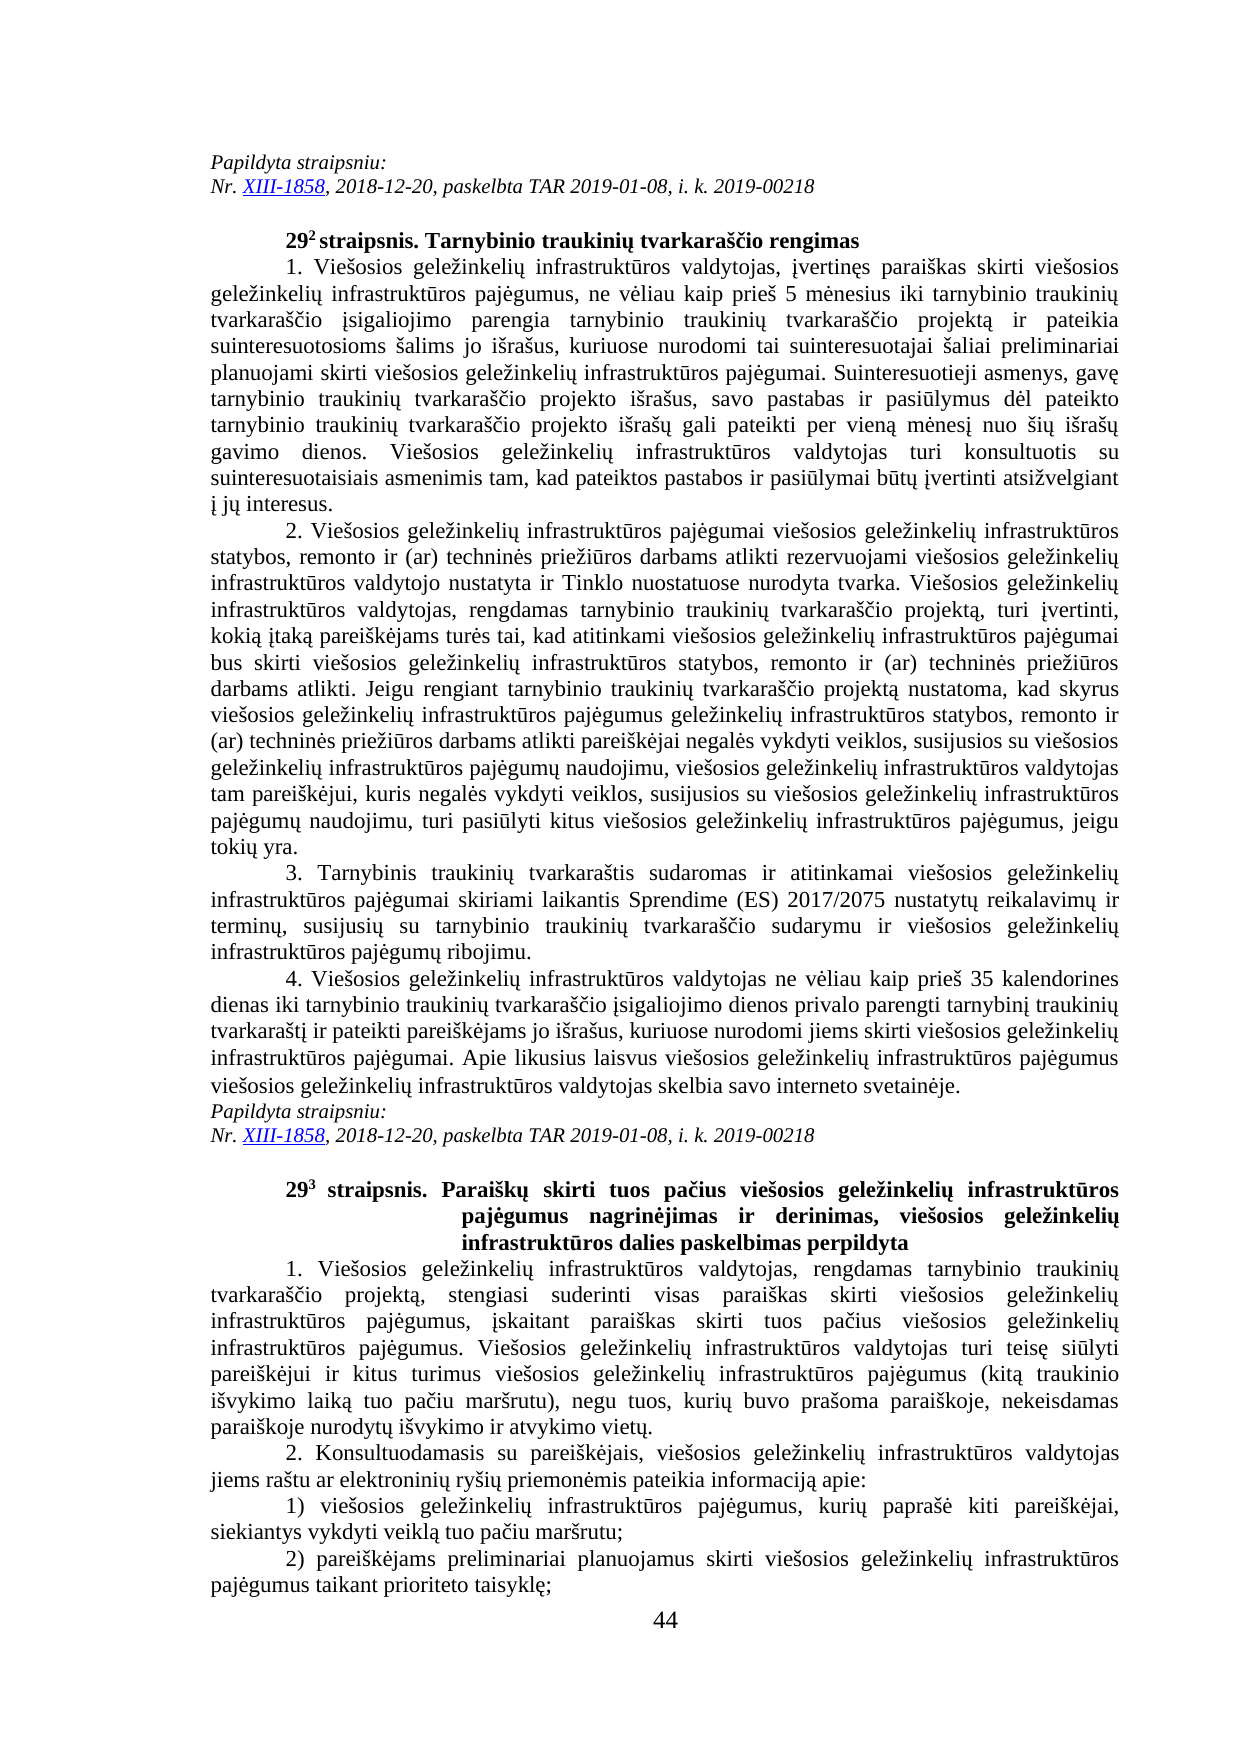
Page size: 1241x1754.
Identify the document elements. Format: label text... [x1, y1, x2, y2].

text 1. Viešosios geležinkelių infrastruktūros valdytojas, įvertinęs paraiškas skirti viešosios geležinkelių infrastruktūros pajėgumus, ne vėliau kaip prieš 5 mėnesius iki tarnybinio traukinių tvarkaraščio įsigaliojimo parengia tarnybinio traukinių tvarkaraščio projektą ir pateikia suinteresuotosioms šalims jo išrašus, kuriuose nurodomi tai suinteresuotajai šaliai preliminariai planuojami skirti viešosios geležinkelių infrastruktūros pajėgumai. Suinteresuotieji asmenys, gavę tarnybinio traukinių tvarkaraščio projekto išrašus, savo pastabas ir pasiūlymus dėl pateikto tarnybinio traukinių tvarkaraščio projekto išrašų gali pateikti per vieną mėnesį nuo šių išrašų gavimo dienos. Viešosios geležinkelių infrastruktūros valdytojas turi konsultuotis su suinteresuotaisiais asmenimis tam, kad pateiktos pastabos ir pasiūlymai būtų įvertinti atsižvelgiant į jų interesus. [210, 253, 1120, 517]
text Nr. XIII-1858, 2018-12-20, paskelbta TAR 2019-01-08, i. k. 2019-00218 [210, 1123, 1120, 1147]
text 2. Viešosios geležinkelių infrastruktūros pajėgumai viešosios geležinkelių infrastruktūros statybos, remonto ir (ar) techninės priežiūros darbams atlikti rezervuojami viešosios geležinkelių infrastruktūros valdytojo nustatyta ir Tinklo nuostatuose nurodyta tvarka. Viešosios geležinkelių infrastruktūros valdytojas, rengdamas tarnybinio traukinių tvarkaraščio projektą, turi įvertinti, kokią įtaką pareiškėjams turės tai, kad atitinkami viešosios geležinkelių infrastruktūros pajėgumai bus skirti viešosios geležinkelių infrastruktūros statybos, remonto ir (ar) techninės priežiūros darbams atlikti. Jeigu rengiant tarnybinio traukinių tvarkaraščio projektą nustatoma, kad skyrus viešosios geležinkelių infrastruktūros pajėgumus geležinkelių infrastruktūros statybos, remonto ir (ar) techninės priežiūros darbams atlikti pareiškėjai negalės vykdyti veiklos, susijusios su viešosios geležinkelių infrastruktūros pajėgumų naudojimu, viešosios geležinkelių infrastruktūros valdytojas tam pareiškėjui, kuris negalės vykdyti veiklos, susijusios su viešosios geležinkelių infrastruktūros pajėgumų naudojimu, turi pasiūlyti kitus viešosios geležinkelių infrastruktūros pajėgumus, jeigu tokių yra. [210, 517, 1120, 859]
text 292 straipsnis. Tarnybinio traukinių tvarkaraščio rengimas [210, 227, 1120, 253]
text Papildyta straipsniu: [210, 150, 1120, 174]
text 2. Konsultuodamasis su pareiškėjais, viešosios geležinkelių infrastruktūros valdytojas jiems raštu ar elektroninių ryšių priemonėmis pateikia informaciją apie: [210, 1439, 1120, 1492]
text Papildyta straipsniu: [210, 1099, 1120, 1123]
text 3. Tarnybinis traukinių tvarkaraštis sudaromas ir atitinkamai viešosios geležinkelių infrastruktūros pajėgumai skiriami laikantis Sprendime (ES) 2017/2075 nustatytų reikalavimų ir terminų, susijusių su tarnybinio traukinių tvarkaraščio sudarymu ir viešosios geležinkelių infrastruktūros pajėgumų ribojimu. [210, 859, 1120, 965]
text Nr. XIII-1858, 2018-12-20, paskelbta TAR 2019-01-08, i. k. 2019-00218 [210, 174, 1120, 198]
text 1. Viešosios geležinkelių infrastruktūros valdytojas, rengdamas tarnybinio traukinių tvarkaraščio projektą, stengiasi suderinti visas paraiškas skirti viešosios geležinkelių infrastruktūros pajėgumus, įskaitant paraiškas skirti tuos pačius viešosios geležinkelių infrastruktūros pajėgumus. Viešosios geležinkelių infrastruktūros valdytojas turi teisę siūlyti pareiškėjui ir kitus turimus viešosios geležinkelių infrastruktūros pajėgumus (kitą traukinio išvykimo laiką tuo pačiu maršrutu), negu tuos, kurių buvo prašoma paraiškoje, nekeisdamas paraiškoje nurodytų išvykimo ir atvykimo vietų. [210, 1255, 1120, 1439]
text 1) viešosios geležinkelių infrastruktūros pajėgumus, kurių paprašė kiti pareiškėjai, siekiantys vykdyti veiklą tuo pačiu maršrutu; [210, 1492, 1120, 1545]
text 293 straipsnis. Paraiškų skirti tuos pačius viešosios geležinkelių infrastruktūros pajėgumus nagrinėjimas ir derinimas, viešosios geležinkelių infrastruktūros dalies paskelbimas perpildyta [285, 1176, 1120, 1255]
text 4. Viešosios geležinkelių infrastruktūros valdytojas ne vėliau kaip prieš 35 kalendorines dienas iki tarnybinio traukinių tvarkaraščio įsigaliojimo dienos privalo parengti tarnybinį traukinių tvarkaraštį ir pateikti pareiškėjams jo išrašus, kuriuose nurodomi jiems skirti viešosios geležinkelių infrastruktūros pajėgumai. Apie likusius laisvus viešosios geležinkelių infrastruktūros pajėgumus viešosios geležinkelių infrastruktūros valdytojas skelbia savo interneto svetainėje. [210, 965, 1120, 1099]
text 2) pareiškėjams preliminariai planuojamus skirti viešosios geležinkelių infrastruktūros pajėgumus taikant prioriteto taisyklę; [210, 1545, 1120, 1597]
